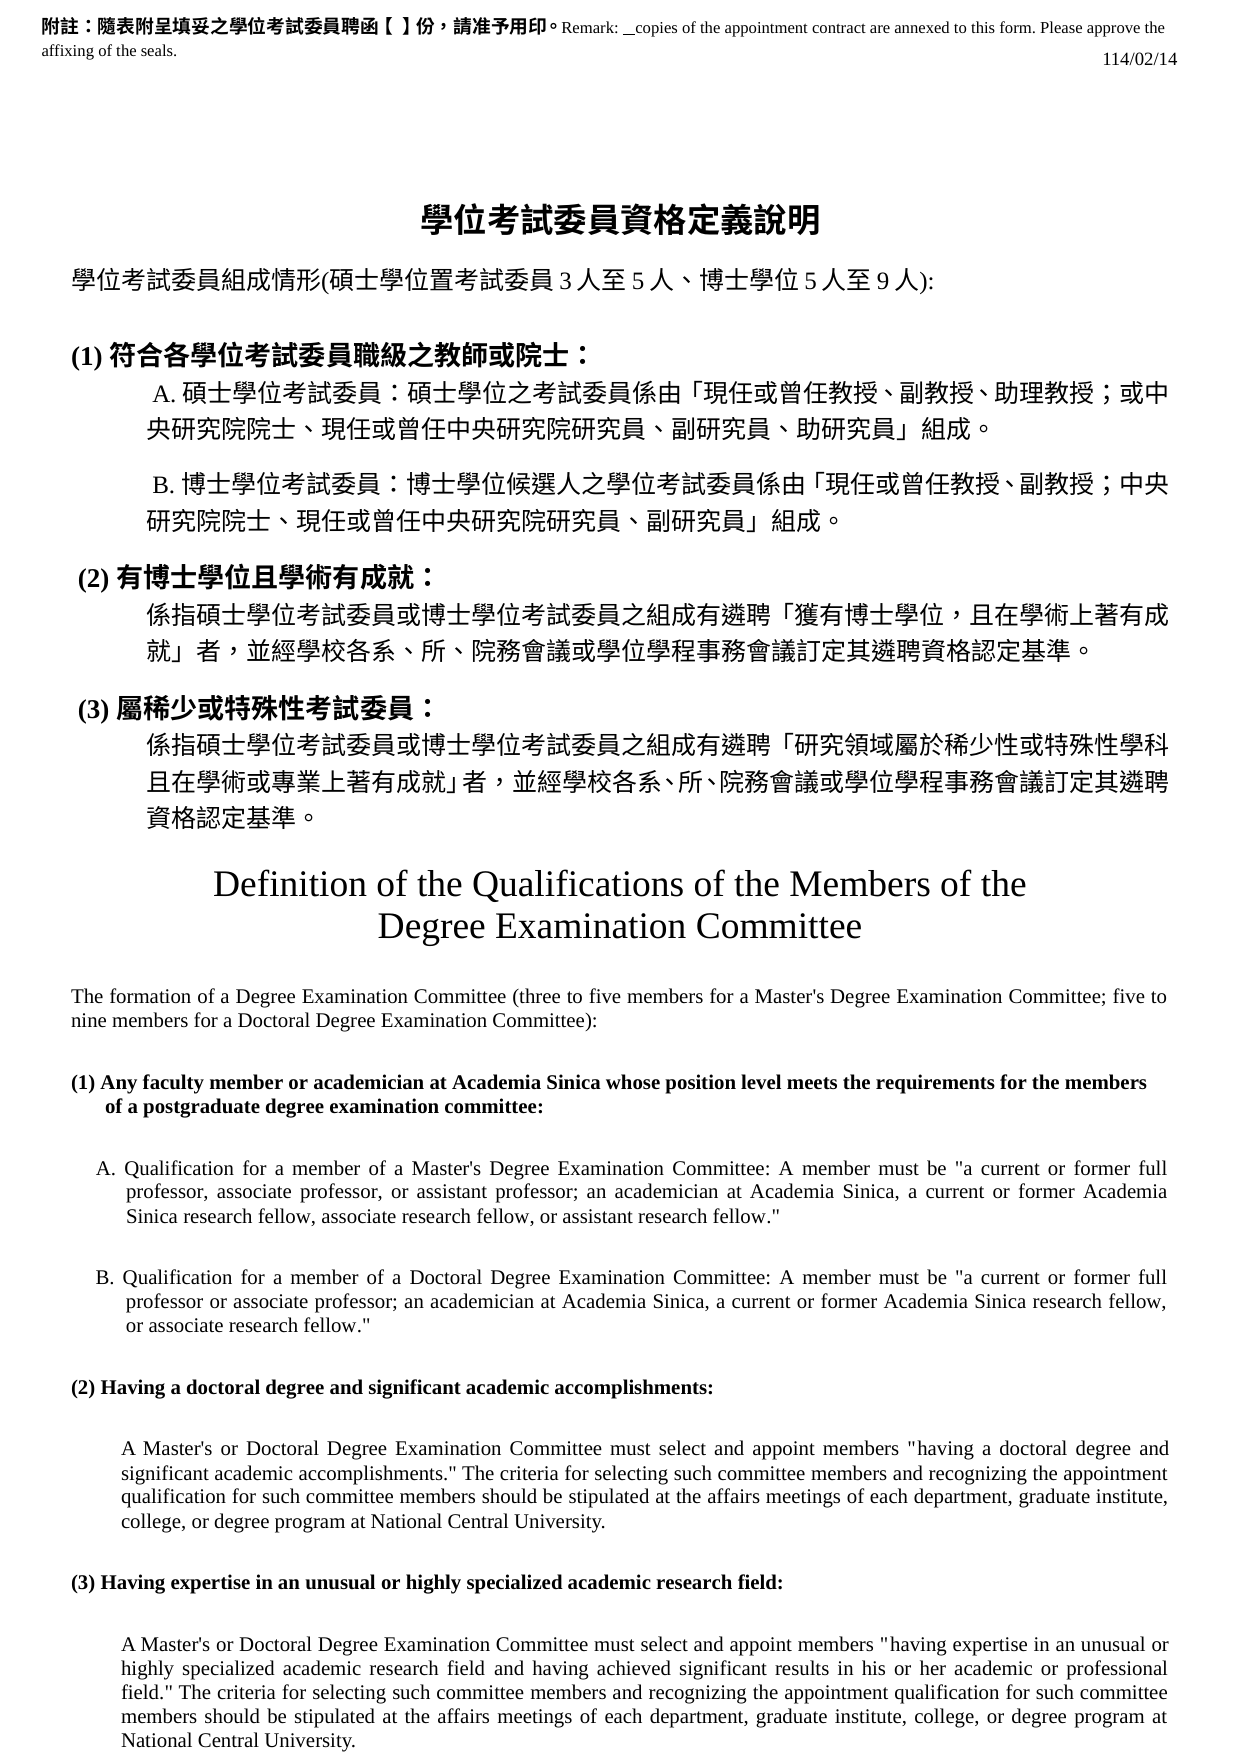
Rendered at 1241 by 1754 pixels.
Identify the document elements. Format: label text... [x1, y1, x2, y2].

text 係指碩士學位考試委員或博士學位考試委員之組成有遴聘「研究領域屬於稀少性或特殊性學科，且在學術或專業上著有成就」者，並經學校各系、所、院務會議或學位學程事務會議訂定其遴聘資格認定基準。 [146, 726, 1169, 834]
text A Master's or Doctoral Degree Examination Committee must select and appoint members "having expertise in an unusual or highly specialized academic research field and having achieved significant results in his or her academic or professional field." The criteria for selecting such committee members and recognizing the appointment qualification for such committee members should be stipulated at the affairs meetings of each department, graduate institute, college, or degree program at National Central University. [121, 1632, 1169, 1752]
text (2) 有博士學位且學術有成就： [71, 556, 1169, 595]
text A Master's or Doctoral Degree Examination Committee must select and appoint members "having a doctoral degree and significant academic accomplishments." The criteria for selecting such committee members and recognizing the appointment qualification for such committee members should be stipulated at the affairs meetings of each department, graduate institute, college, or degree program at National Central University. [121, 1436, 1169, 1533]
text 114/02/14 [1102, 48, 1202, 69]
text A. Qualification for a member of a Master's Degree Examination Committee: A member must be "a current or former full professor, associate professor, or assistant professor; an academician at Academia Sinica, a current or former Academia Sinica research fellow, associate research fellow, or assistant research fellow." [71, 1155, 1169, 1228]
text The formation of a Degree Examination Committee (three to five members for a Master's Degree Examination Committee; five to nine members for a Doctoral Degree Examination Committee): [71, 984, 1169, 1032]
text B. Qualification for a member of a Doctoral Degree Examination Committee: A member must be "a current or former full professor or associate professor; an academician at Academia Sinica, a current or former Academia Sinica research fellow, or associate research fellow." [71, 1265, 1169, 1337]
text Definition of the Qualifications of the Members of the [71, 863, 1169, 905]
text (3) 屬稀少或特殊性考試委員： [71, 687, 1169, 726]
text (1) 符合各學位考試委員職級之教師或院士： [71, 334, 1169, 373]
text 係指碩士學位考試委員或博士學位考試委員之組成有遴聘「獲有博士學位，且在學術上著有成就」者，並經學校各系、所、院務會議或學位學程事務會議訂定其遴聘資格認定基準。 [146, 595, 1169, 668]
text B. 博士學位考試委員：博士學位候選人之學位考試委員係由「現任或曾任教授、副教授；中央研究院院士、現任或曾任中央研究院研究員、副研究員」組成。 [146, 465, 1169, 537]
text (2) Having a doctoral degree and significant academic accomplishments: [71, 1375, 1169, 1399]
text (3) Having expertise in an unusual or highly specialized academic research field: [71, 1570, 1169, 1594]
text A. 碩士學位考試委員：碩士學位之考試委員係由「現任或曾任教授、副教授、助理教授；或中央研究院院士、現任或曾任中央研究院研究員、副研究員、助研究員」組成。 [146, 373, 1169, 446]
text 學位考試委員資格定義說明 [71, 193, 1169, 242]
text 附註：隨表附呈填妥之學位考試委員聘函【 】份，請准予用印。Remark: copies of the appointment contract are annexed to this form. Please approve the affixing of the seals. [41, 15, 1217, 88]
text (1) Any faculty member or academician at Academia Sinica whose position level meets the requirements for the members of a postgraduate degree examination committee: [71, 1070, 1169, 1118]
text Degree Examination Committee [71, 905, 1169, 947]
text 學位考試委員組成情形(碩士學位置考試委員3人至5人、博士學位5人至9人): [71, 261, 1169, 297]
